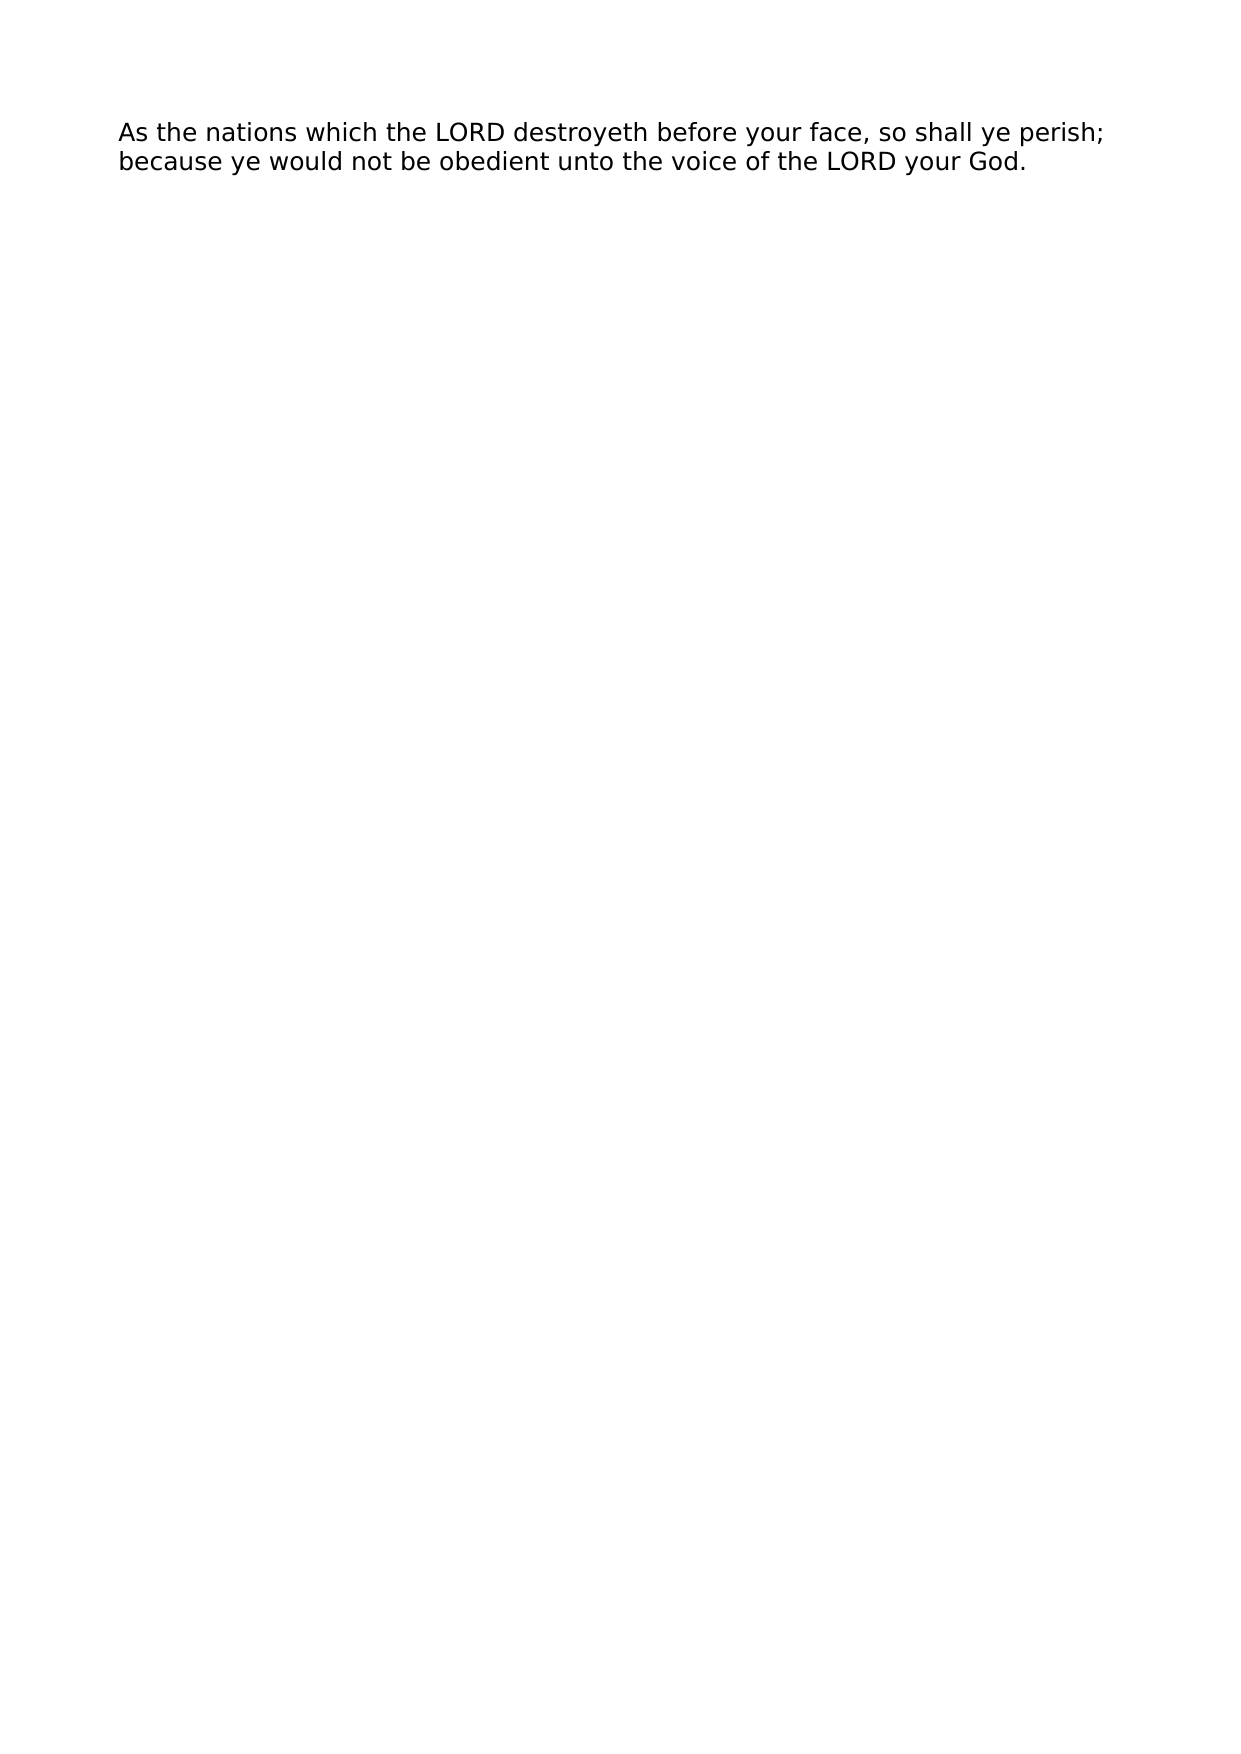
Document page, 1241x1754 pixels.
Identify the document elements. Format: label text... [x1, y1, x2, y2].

text As the nations which the LORD destroyeth before your face, so shall ye perish; because ye would not be obedient unto the voice of the LORD your God. [118, 118, 1122, 176]
